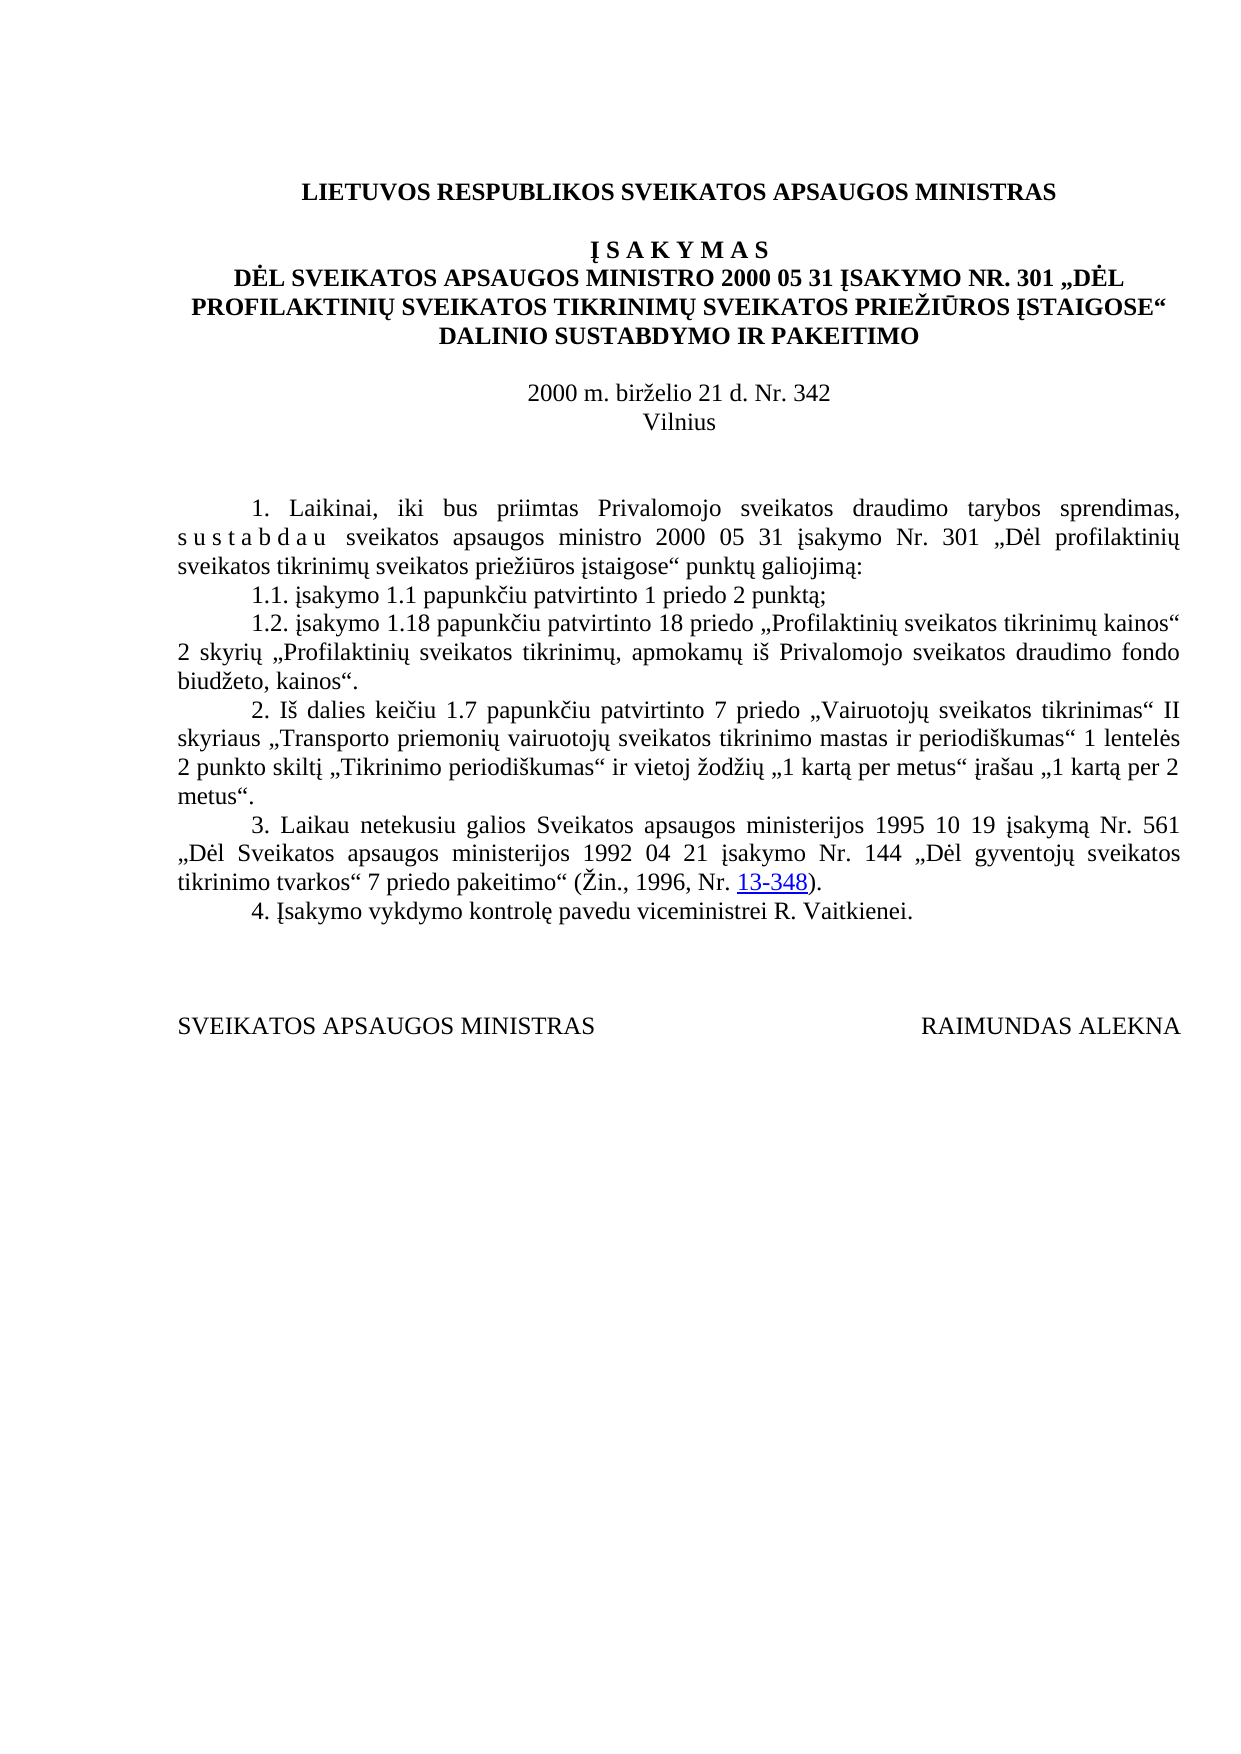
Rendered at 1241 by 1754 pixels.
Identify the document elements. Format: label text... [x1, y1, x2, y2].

text 1. Laikinai, iki bus priimtas Privalomojo sveikatos draudimo tarybos sprendimas, sustabdau sveikatos apsaugos ministro 2000 05 31 įsakymo Nr. 301 „Dėl profilaktinių sveikatos tikrinimų sveikatos priežiūros įstaigose“ punktų galiojimą: [177, 493, 1181, 580]
text 4. Įsakymo vykdymo kontrolę pavedu viceministrei R. Vaitkienei. [177, 896, 1181, 925]
text 1.2. įsakymo 1.18 papunkčiu patvirtinto 18 priedo „Profilaktinių sveikatos tikrinimų kainos“ 2 skyrių „Profilaktinių sveikatos tikrinimų, apmokamų iš Privalomojo sveikatos draudimo fondo biudžeto, kainos“. [177, 608, 1181, 695]
text 2. Iš dalies keičiu 1.7 papunkčiu patvirtinto 7 priedo „Vairuotojų sveikatos tikrinimas“ II skyriaus „Transporto priemonių vairuotojų sveikatos tikrinimo mastas ir periodiškumas“ 1 lentelės 2 punkto skiltį „Tikrinimo periodiškumas“ ir vietoj žodžių „1 kartą per metus“ įrašau „1 kartą per 2 metus“. [177, 695, 1181, 810]
text LIETUVOS RESPUBLIKOS SVEIKATOS APSAUGOS MINISTRAS [177, 177, 1181, 206]
text 1.1. įsakymo 1.1 papunkčiu patvirtinto 1 priedo 2 punktą; [177, 580, 1181, 608]
text DĖL SVEIKATOS APSAUGOS MINISTRO 2000 05 31 ĮSAKYMO NR. 301 „DĖL PROFILAKTINIŲ SVEIKATOS TIKRINIMŲ SVEIKATOS PRIEŽIŪROS ĮSTAIGOSE“ DALINIO SUSTABDYMO IR PAKEITIMO [177, 263, 1181, 350]
text Vilnius [177, 407, 1181, 436]
text 3. Laikau netekusiu galios Sveikatos apsaugos ministerijos 1995 10 19 įsakymą Nr. 561 „Dėl Sveikatos apsaugos ministerijos 1992 04 21 įsakymo Nr. 144 „Dėl gyventojų sveikatos tikrinimo tvarkos“ 7 priedo pakeitimo“ (Žin., 1996, Nr. 13-348). [177, 810, 1181, 896]
text Į S A K Y M A S [177, 235, 1181, 263]
text 2000 m. birželio 21 d. Nr. 342 [177, 378, 1181, 407]
text SVEIKATOS APSAUGOS MINISTRAS RAIMUNDAS ALEKNA [177, 1011, 1181, 1040]
